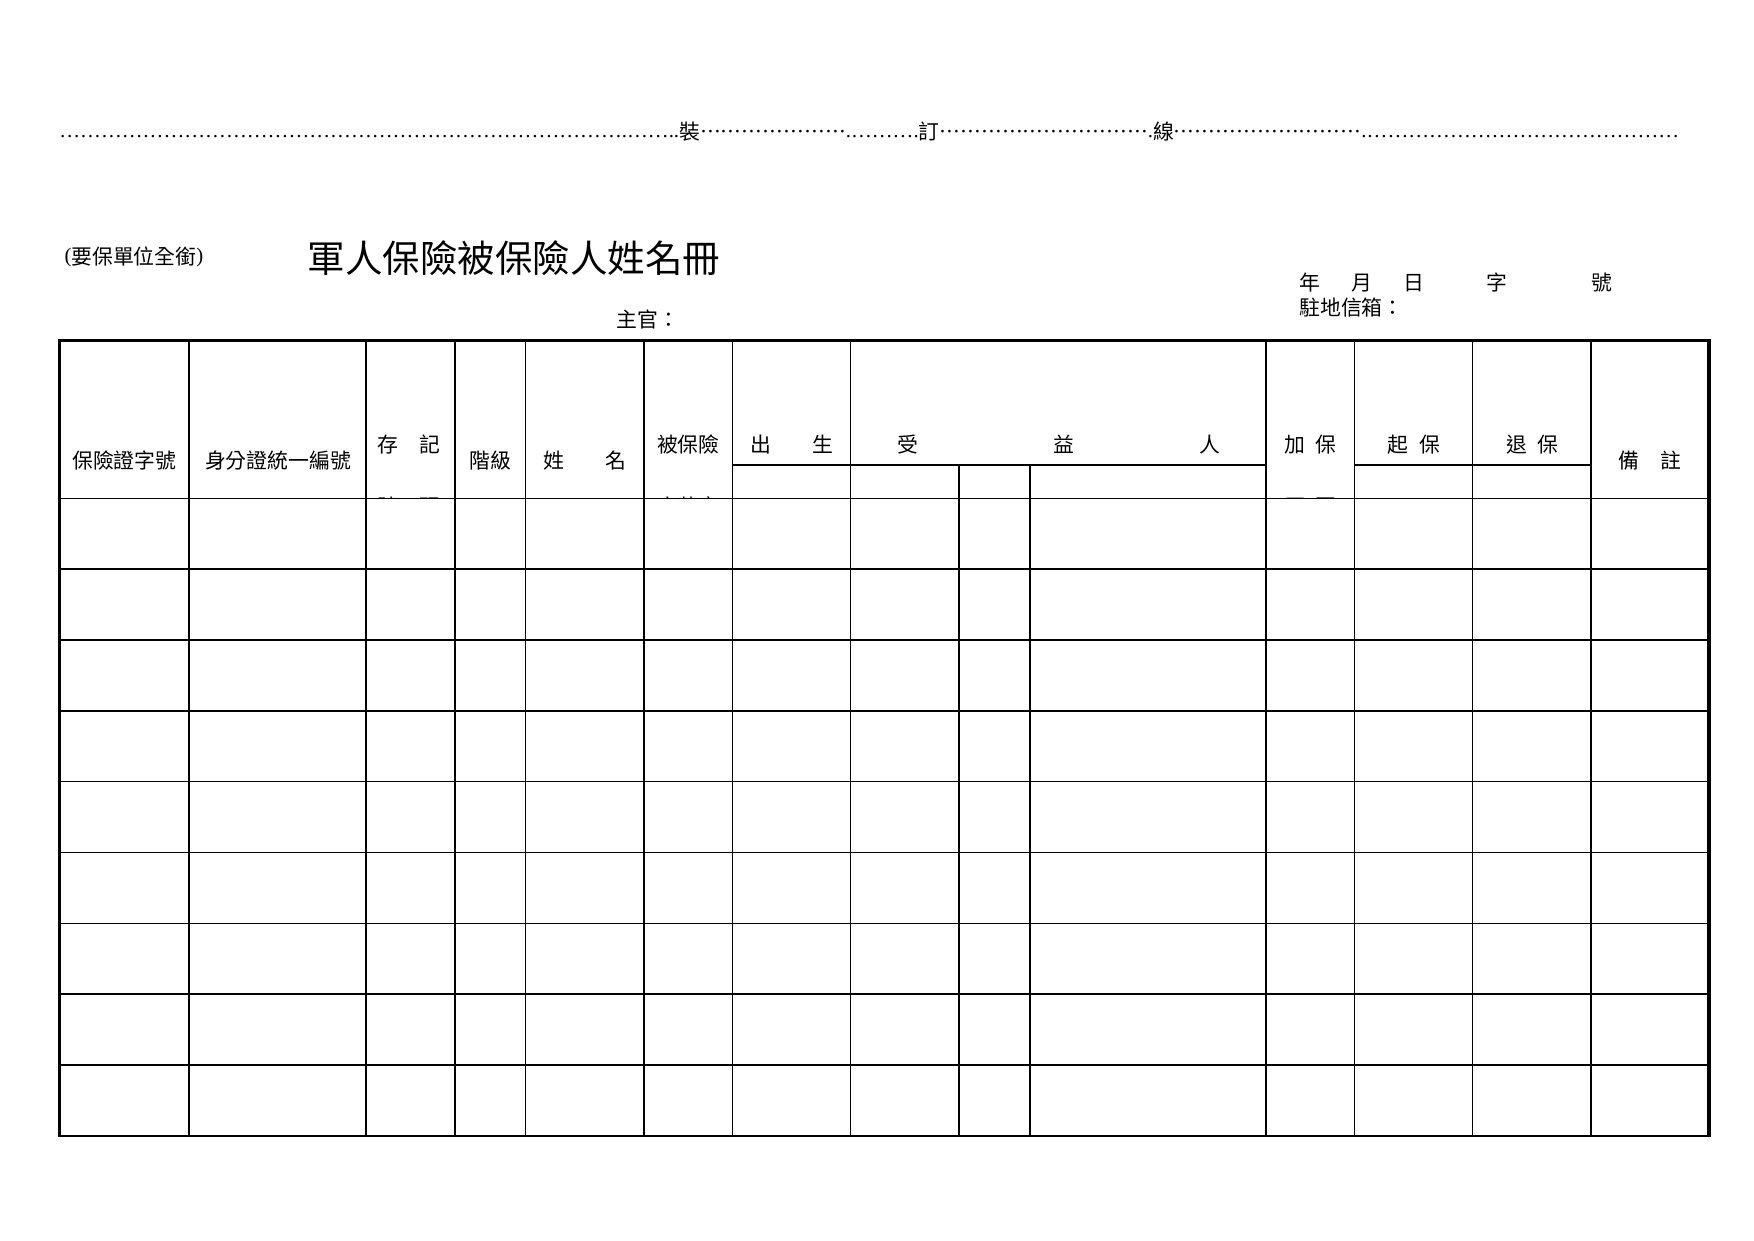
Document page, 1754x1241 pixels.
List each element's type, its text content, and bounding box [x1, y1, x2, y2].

table_cell [733, 1066, 850, 1135]
table_cell [526, 641, 643, 710]
table_cell [1355, 782, 1472, 852]
table_cell [960, 924, 1029, 993]
table_cell 姓 名 [851, 466, 958, 497]
table_cell [61, 712, 188, 781]
table_header 備 註 [1592, 342, 1707, 497]
table_cell [367, 1066, 454, 1135]
table_cell [960, 995, 1029, 1064]
table_cell [190, 570, 365, 639]
table_header 加 保原 因 年 月 日 [1267, 342, 1354, 497]
table_cell [1592, 1066, 1707, 1135]
table_cell [1473, 853, 1590, 922]
text 駐地信箱： [1237, 295, 1657, 320]
table_cell [645, 782, 732, 852]
table_cell [61, 782, 188, 852]
table_cell [1592, 995, 1707, 1064]
table_cell [1473, 995, 1590, 1064]
table_cell [190, 499, 365, 568]
table_cell [61, 853, 188, 922]
table_cell [851, 995, 958, 1064]
table_cell [733, 924, 850, 993]
table_cell [1355, 853, 1472, 922]
table_cell [851, 499, 958, 568]
table_cell [1355, 570, 1472, 639]
table_cell [190, 641, 365, 710]
text (要保單位全銜) 軍人保險被保險人姓名冊 [59, 214, 1695, 326]
table_cell [1267, 924, 1354, 993]
table_cell 年 月 日 [1355, 466, 1472, 497]
table_cell [851, 641, 958, 710]
table_cell [456, 995, 525, 1064]
table_header 受 益 人 [851, 342, 1265, 464]
table_cell [367, 853, 454, 922]
table_cell [1267, 499, 1354, 568]
table_cell [526, 499, 643, 568]
table_cell [367, 782, 454, 852]
table_cell [960, 712, 1029, 781]
table_header 起 保 [1355, 342, 1472, 464]
table_cell [645, 853, 732, 922]
text 年 月 日 字 號 [1237, 270, 1657, 295]
table_cell [456, 853, 525, 922]
table_cell [1592, 924, 1707, 993]
table_cell [960, 641, 1029, 710]
table_cell [61, 1066, 188, 1135]
table_cell [190, 853, 365, 922]
table_cell [456, 782, 525, 852]
table_cell [1267, 995, 1354, 1064]
table_cell [1267, 641, 1354, 710]
table_cell [1592, 853, 1707, 922]
text 主官： [59, 276, 1695, 339]
table_cell [61, 641, 188, 710]
table_cell [645, 570, 732, 639]
table_cell [851, 712, 958, 781]
table_cell [1031, 924, 1265, 993]
table_cell [1592, 641, 1707, 710]
table_cell [645, 1066, 732, 1135]
table_cell [190, 1066, 365, 1135]
table_cell [456, 712, 525, 781]
table_cell [645, 499, 732, 568]
table_cell [526, 853, 643, 922]
table_cell [960, 1066, 1029, 1135]
table_cell [190, 712, 365, 781]
table_cell [960, 782, 1029, 852]
table_cell [456, 641, 525, 710]
table_cell [851, 782, 958, 852]
table_cell [61, 995, 188, 1064]
table_cell [1355, 641, 1472, 710]
table_cell [960, 853, 1029, 922]
table_cell [851, 570, 958, 639]
table_cell [1267, 1066, 1354, 1135]
table_cell [526, 782, 643, 852]
table_cell [733, 712, 850, 781]
table_cell [1473, 782, 1590, 852]
table_cell [1031, 1066, 1265, 1135]
table_cell [1267, 712, 1354, 781]
table_cell [1592, 712, 1707, 781]
table_cell [733, 995, 850, 1064]
table_cell [1031, 641, 1265, 710]
table_cell [367, 712, 454, 781]
table_cell [960, 499, 1029, 568]
table_cell 年 月 日 [1473, 466, 1590, 497]
table_cell [733, 782, 850, 852]
table_cell [733, 499, 850, 568]
table_cell [190, 924, 365, 993]
table_cell [645, 712, 732, 781]
table_cell [1267, 853, 1354, 922]
table_cell [1031, 782, 1265, 852]
table_cell [526, 1066, 643, 1135]
table_cell [960, 570, 1029, 639]
table_cell [61, 570, 188, 639]
table_header 出 生 [733, 342, 850, 464]
text ……………………………………………………………………….……..裝………………….……….訂………………………….線……………………….……………………………………… [59, 89, 1695, 151]
table_cell [367, 570, 454, 639]
table_header 被保險人蓋章 [645, 342, 732, 497]
table_cell [1031, 499, 1265, 568]
table_cell [190, 782, 365, 852]
table_cell [1355, 499, 1472, 568]
table_cell [1031, 712, 1265, 781]
table_cell [367, 499, 454, 568]
table_cell [456, 924, 525, 993]
table_cell [645, 641, 732, 710]
table_cell [851, 853, 958, 922]
table_cell [456, 499, 525, 568]
table_header 姓 名 [526, 342, 643, 497]
table_cell [1267, 570, 1354, 639]
table_cell [526, 570, 643, 639]
table_cell [733, 570, 850, 639]
table_cell [61, 924, 188, 993]
table_cell [645, 995, 732, 1064]
table_cell [1031, 570, 1265, 639]
table_cell [526, 712, 643, 781]
table_header 階級 [456, 342, 525, 497]
table_cell [1592, 782, 1707, 852]
table_cell [367, 641, 454, 710]
table_cell 住 址 [1031, 466, 1265, 497]
table_cell [1473, 499, 1590, 568]
table_cell [645, 924, 732, 993]
table_header 退 保 [1473, 342, 1590, 464]
table_cell [733, 641, 850, 710]
table_cell [1031, 853, 1265, 922]
table_cell [526, 995, 643, 1064]
table_cell [1473, 712, 1590, 781]
table_cell [367, 924, 454, 993]
table_cell [1592, 499, 1707, 568]
table_cell [526, 924, 643, 993]
table_cell [851, 1066, 958, 1135]
table_header 身分證統一編號 （兵 籍 號 碼） [190, 342, 365, 497]
table_cell [1473, 570, 1590, 639]
table_cell [456, 1066, 525, 1135]
table_cell [1473, 1066, 1590, 1135]
table_cell [190, 995, 365, 1064]
table_header 保險證字號 [61, 342, 188, 497]
table_cell [851, 924, 958, 993]
table_cell [1473, 924, 1590, 993]
table_cell [1355, 924, 1472, 993]
table_cell [1267, 782, 1354, 852]
table_cell [1355, 995, 1472, 1064]
table_cell [456, 570, 525, 639]
table_cell [733, 853, 850, 922]
table_cell [1355, 1066, 1472, 1135]
table_cell [61, 499, 188, 568]
table_cell 年 月 日 [733, 466, 850, 497]
table_cell [1592, 570, 1707, 639]
table_cell [1355, 712, 1472, 781]
table_header 存 記號 碼 [367, 342, 454, 497]
table_cell [1473, 641, 1590, 710]
table_cell [1031, 995, 1265, 1064]
table_cell 稱謂 [960, 466, 1029, 497]
table_cell [367, 995, 454, 1064]
